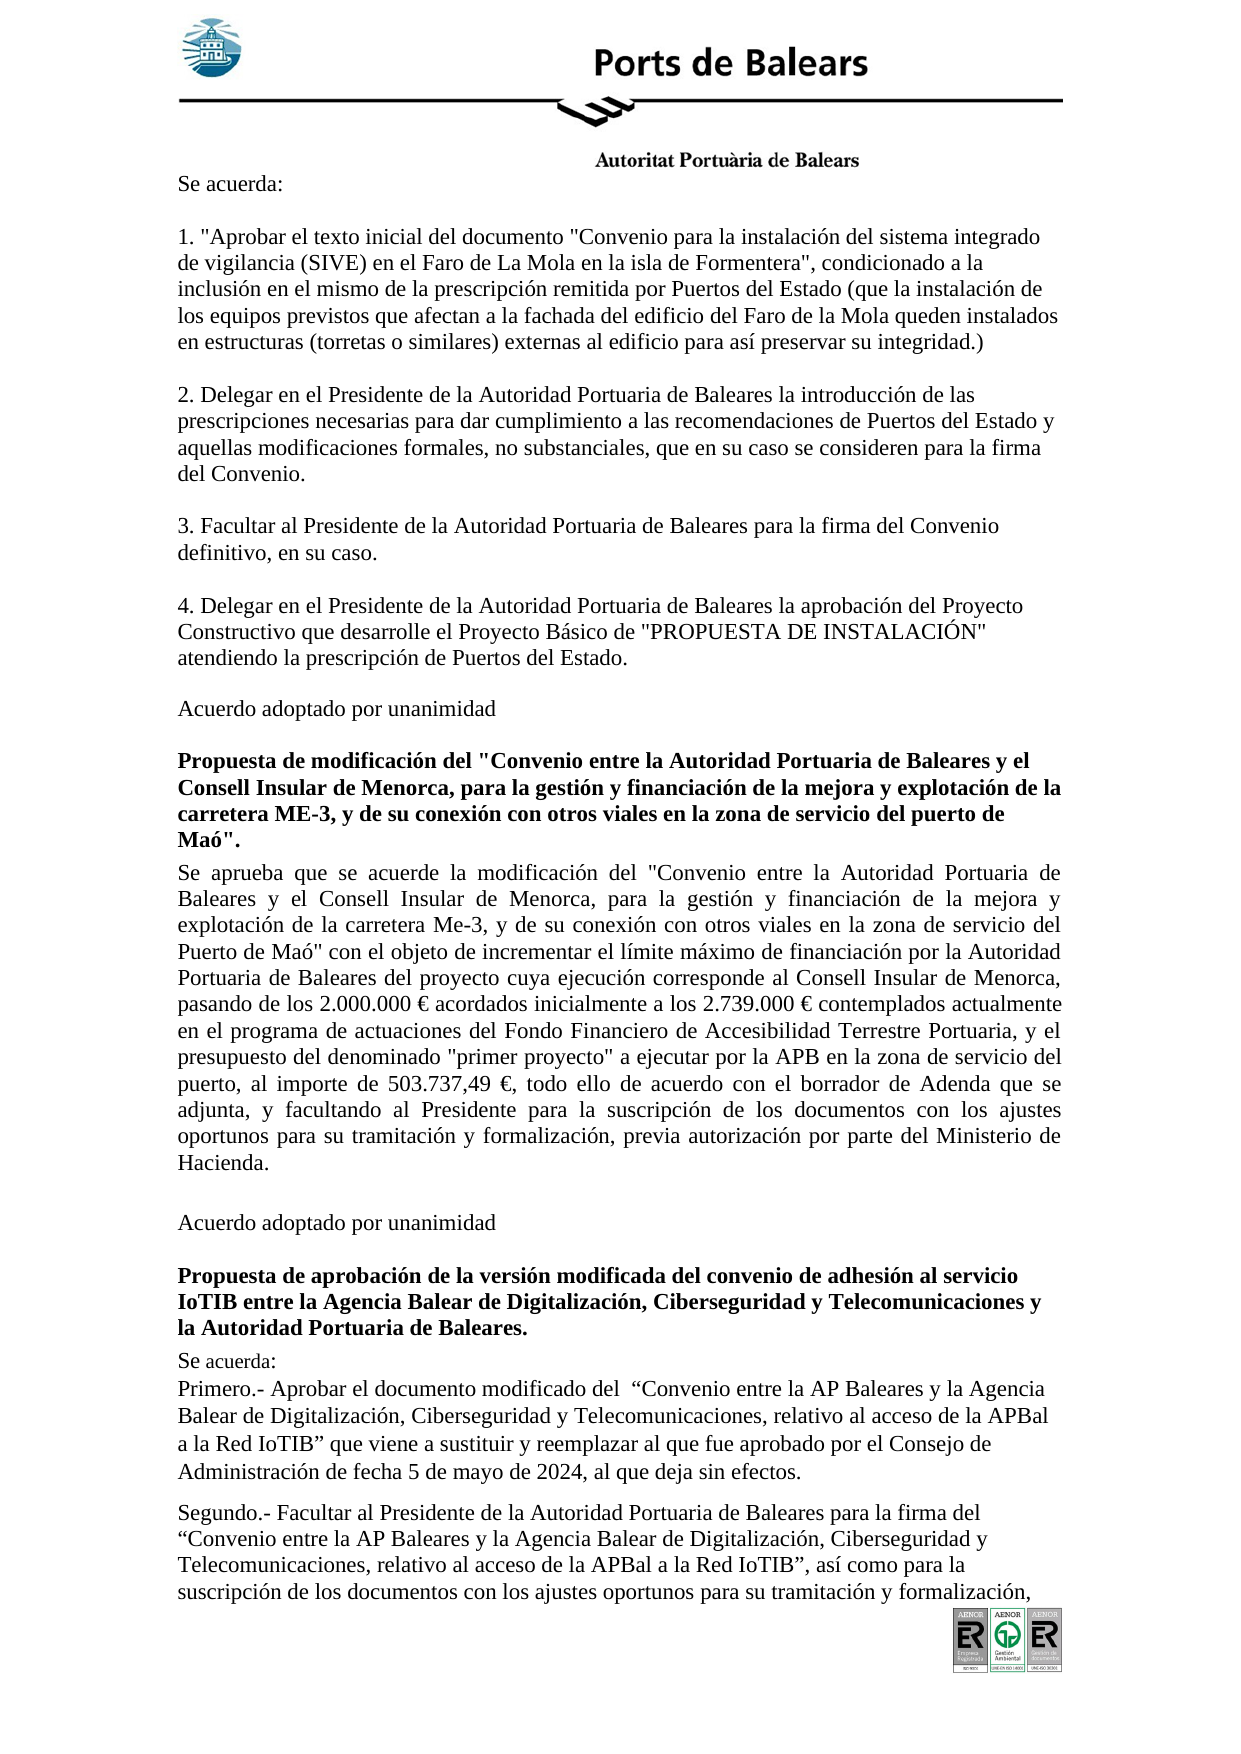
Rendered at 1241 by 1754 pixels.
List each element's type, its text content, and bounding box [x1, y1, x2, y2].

text Se aprueba que se acuerde la modificación del "Convenio entre la Autoridad Portuaria de Baleares y el Consell Insular de Menorca, para la gestión y financiación de la mejora y explotación de la carretera Me-3, y de su conexión con otros viales en la zona de servicio del Puerto de Maó" con el objeto de incrementar el límite máximo de financiación por la Autoridad Portuaria de Baleares del proyecto cuya ejecución corresponde al Consell Insular de Menorca, pasando de los 2.000.000 € acordados inicialmente a los 2.739.000 € contemplados actualmente en el programa de actuaciones del Fondo Financiero de Accesibilidad Terrestre Portuaria, y el presupuesto del denominado "primer proyecto" a ejecutar por la APB en la zona de servicio del puerto, al importe de 503.737,49 €, todo ello de acuerdo con el borrador de Adenda que se adjunta, y facultando al Presidente para la suscripción de los documentos con los ajustes oportunos para su tramitación y formalización, previa autorización por parte del Ministerio de Hacienda. [177, 859, 1063, 1203]
text Se acuerda: Primero.- Aprobar el documento modificado del “Convenio entre la AP Baleares y la Agencia Balear de Digitalización, Ciberseguridad y Telecomunicaciones, relativo al acceso de la APBal a la Red IoTIB” que viene a sustituir y reemplazar al que fue aprobado por el Consejo de Administración de fecha 5 de mayo de 2024, al que deja sin efectos. [177, 1347, 1063, 1485]
text Segundo.- Facultar al Presidente de la Autoridad Portuaria de Baleares para la firma del “Convenio entre la AP Baleares y la Agencia Balear de Digitalización, Ciberseguridad y Telecomunicaciones, relativo al acceso de la APBal a la Red IoTIB”, así como para la suscripción de los documentos con los ajustes oportunos para su tramitación y formalización, [177, 1499, 1063, 1604]
text Se acuerda: 1. "Aprobar el texto inicial del documento "Convenio para la instalación del sistema integrado de vigilancia (SIVE) en el Faro de La Mola en la isla de Formentera", condicionado a la inclusión en el mismo de la prescripción remitida por Puertos del Estado (que la instalación de los equipos previstos que afectan a la fachada del edificio del Faro de la Mola queden instalados en estructuras (torretas o similares) externas al edificio para así preservar su integridad.) 2. Delegar en el Presidente de la Autoridad Portuaria de Baleares la introducción de las prescripciones necesarias para dar cumplimiento a las recomendaciones de Puertos del Estado y aquellas modificaciones formales, no substanciales, que en su caso se consideren para la firma del Convenio. 3. Facultar al Presidente de la Autoridad Portuaria de Baleares para la firma del Convenio definitivo, en su caso. 4. Delegar en el Presidente de la Autoridad Portuaria de Baleares la aprobación del Proyecto Constructivo que desarrolle el Proyecto Básico de "PROPUESTA DE INSTALACIÓN" atendiendo la prescripción de Puertos del Estado. Acuerdo adoptado por unanimidad Propuesta de modificación del "Convenio entre la Autoridad Portuaria de Baleares y el Consell Insular de Menorca, para la gestión y financiación de la mejora y explotación de la carretera ME-3, y de su conexión con otros viales en la zona de servicio del puerto de Maó". [177, 170, 1063, 853]
text Acuerdo adoptado por unanimidad Propuesta de aprobación de la versión modificada del convenio de adhesión al servicio IoTIB entre la Agencia Balear de Digitalización, Ciberseguridad y Telecomunicaciones y la Autoridad Portuaria de Baleares. [177, 1209, 1063, 1341]
